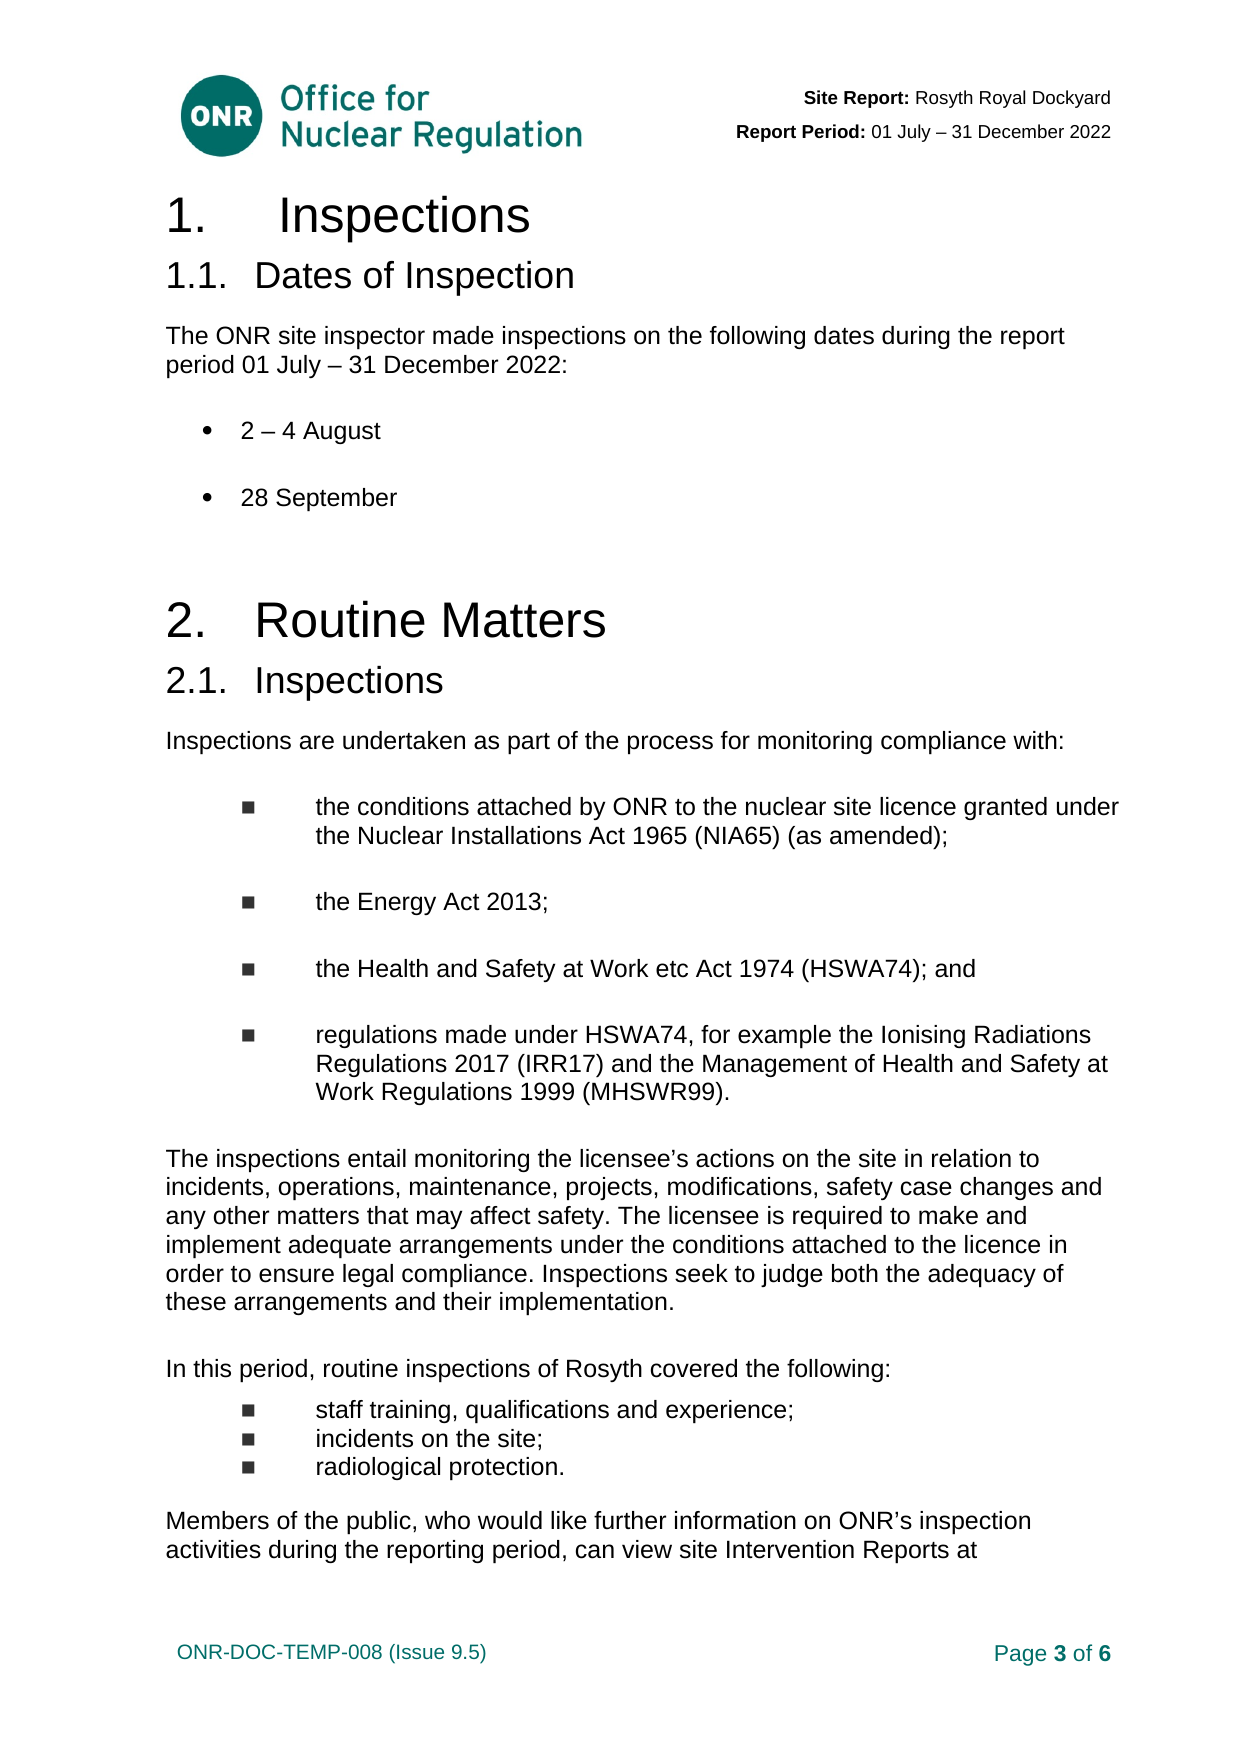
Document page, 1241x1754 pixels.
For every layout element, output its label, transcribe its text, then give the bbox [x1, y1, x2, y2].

text In this period, routine inspections of Rosyth covered the following: [165, 1354, 1122, 1382]
list the Health and Safety at Work etc Act 1974 (HSWA74); and [240, 954, 1122, 982]
text The ONR site inspector made inspections on the following dates during the report period 01 July – 31 December 2022: [165, 321, 1122, 379]
text Inspections are undertaken as part of the process for monitoring compliance with: [165, 726, 1122, 755]
list 2 – 4 August [203, 416, 1122, 445]
text The inspections entail monitoring the licensee’s actions on the site in relation to incidents, operations, maintenance, projects, modifications, safety case changes and any other matters that may affect safety. The licensee is required to make and implement adequate arrangements under the conditions attached to the licence in order to ensure legal compliance. Inspections seek to judge both the adequacy of these arrangements and their implementation. [165, 1144, 1122, 1316]
list radiological protection. [240, 1452, 1122, 1481]
subtitle Dates of Inspection [165, 253, 1122, 296]
list the conditions attached by ONR to the nuclear site licence granted under the Nuclear Installations Act 1965 (NIA65) (as amended); [240, 792, 1122, 850]
subtitle Inspections [165, 658, 1122, 701]
list regulations made under HSWA74, for example the Ionising Radiations Regulations 2017 (IRR17) and the Management of Health and Safety at Work Regulations 1999 (MHSWR99). [240, 1020, 1122, 1106]
subtitle Inspections [165, 185, 1122, 243]
list staff training, qualifications and experience; [240, 1395, 1122, 1424]
subtitle Routine Matters [165, 590, 1122, 648]
list 28 September [203, 482, 1122, 511]
text Members of the public, who would like further information on ONR’s inspection activities during the reporting period, can view site Intervention Reports at [165, 1506, 1122, 1564]
list incidents on the site; [240, 1424, 1122, 1452]
list the Energy Act 2013; [240, 887, 1122, 916]
